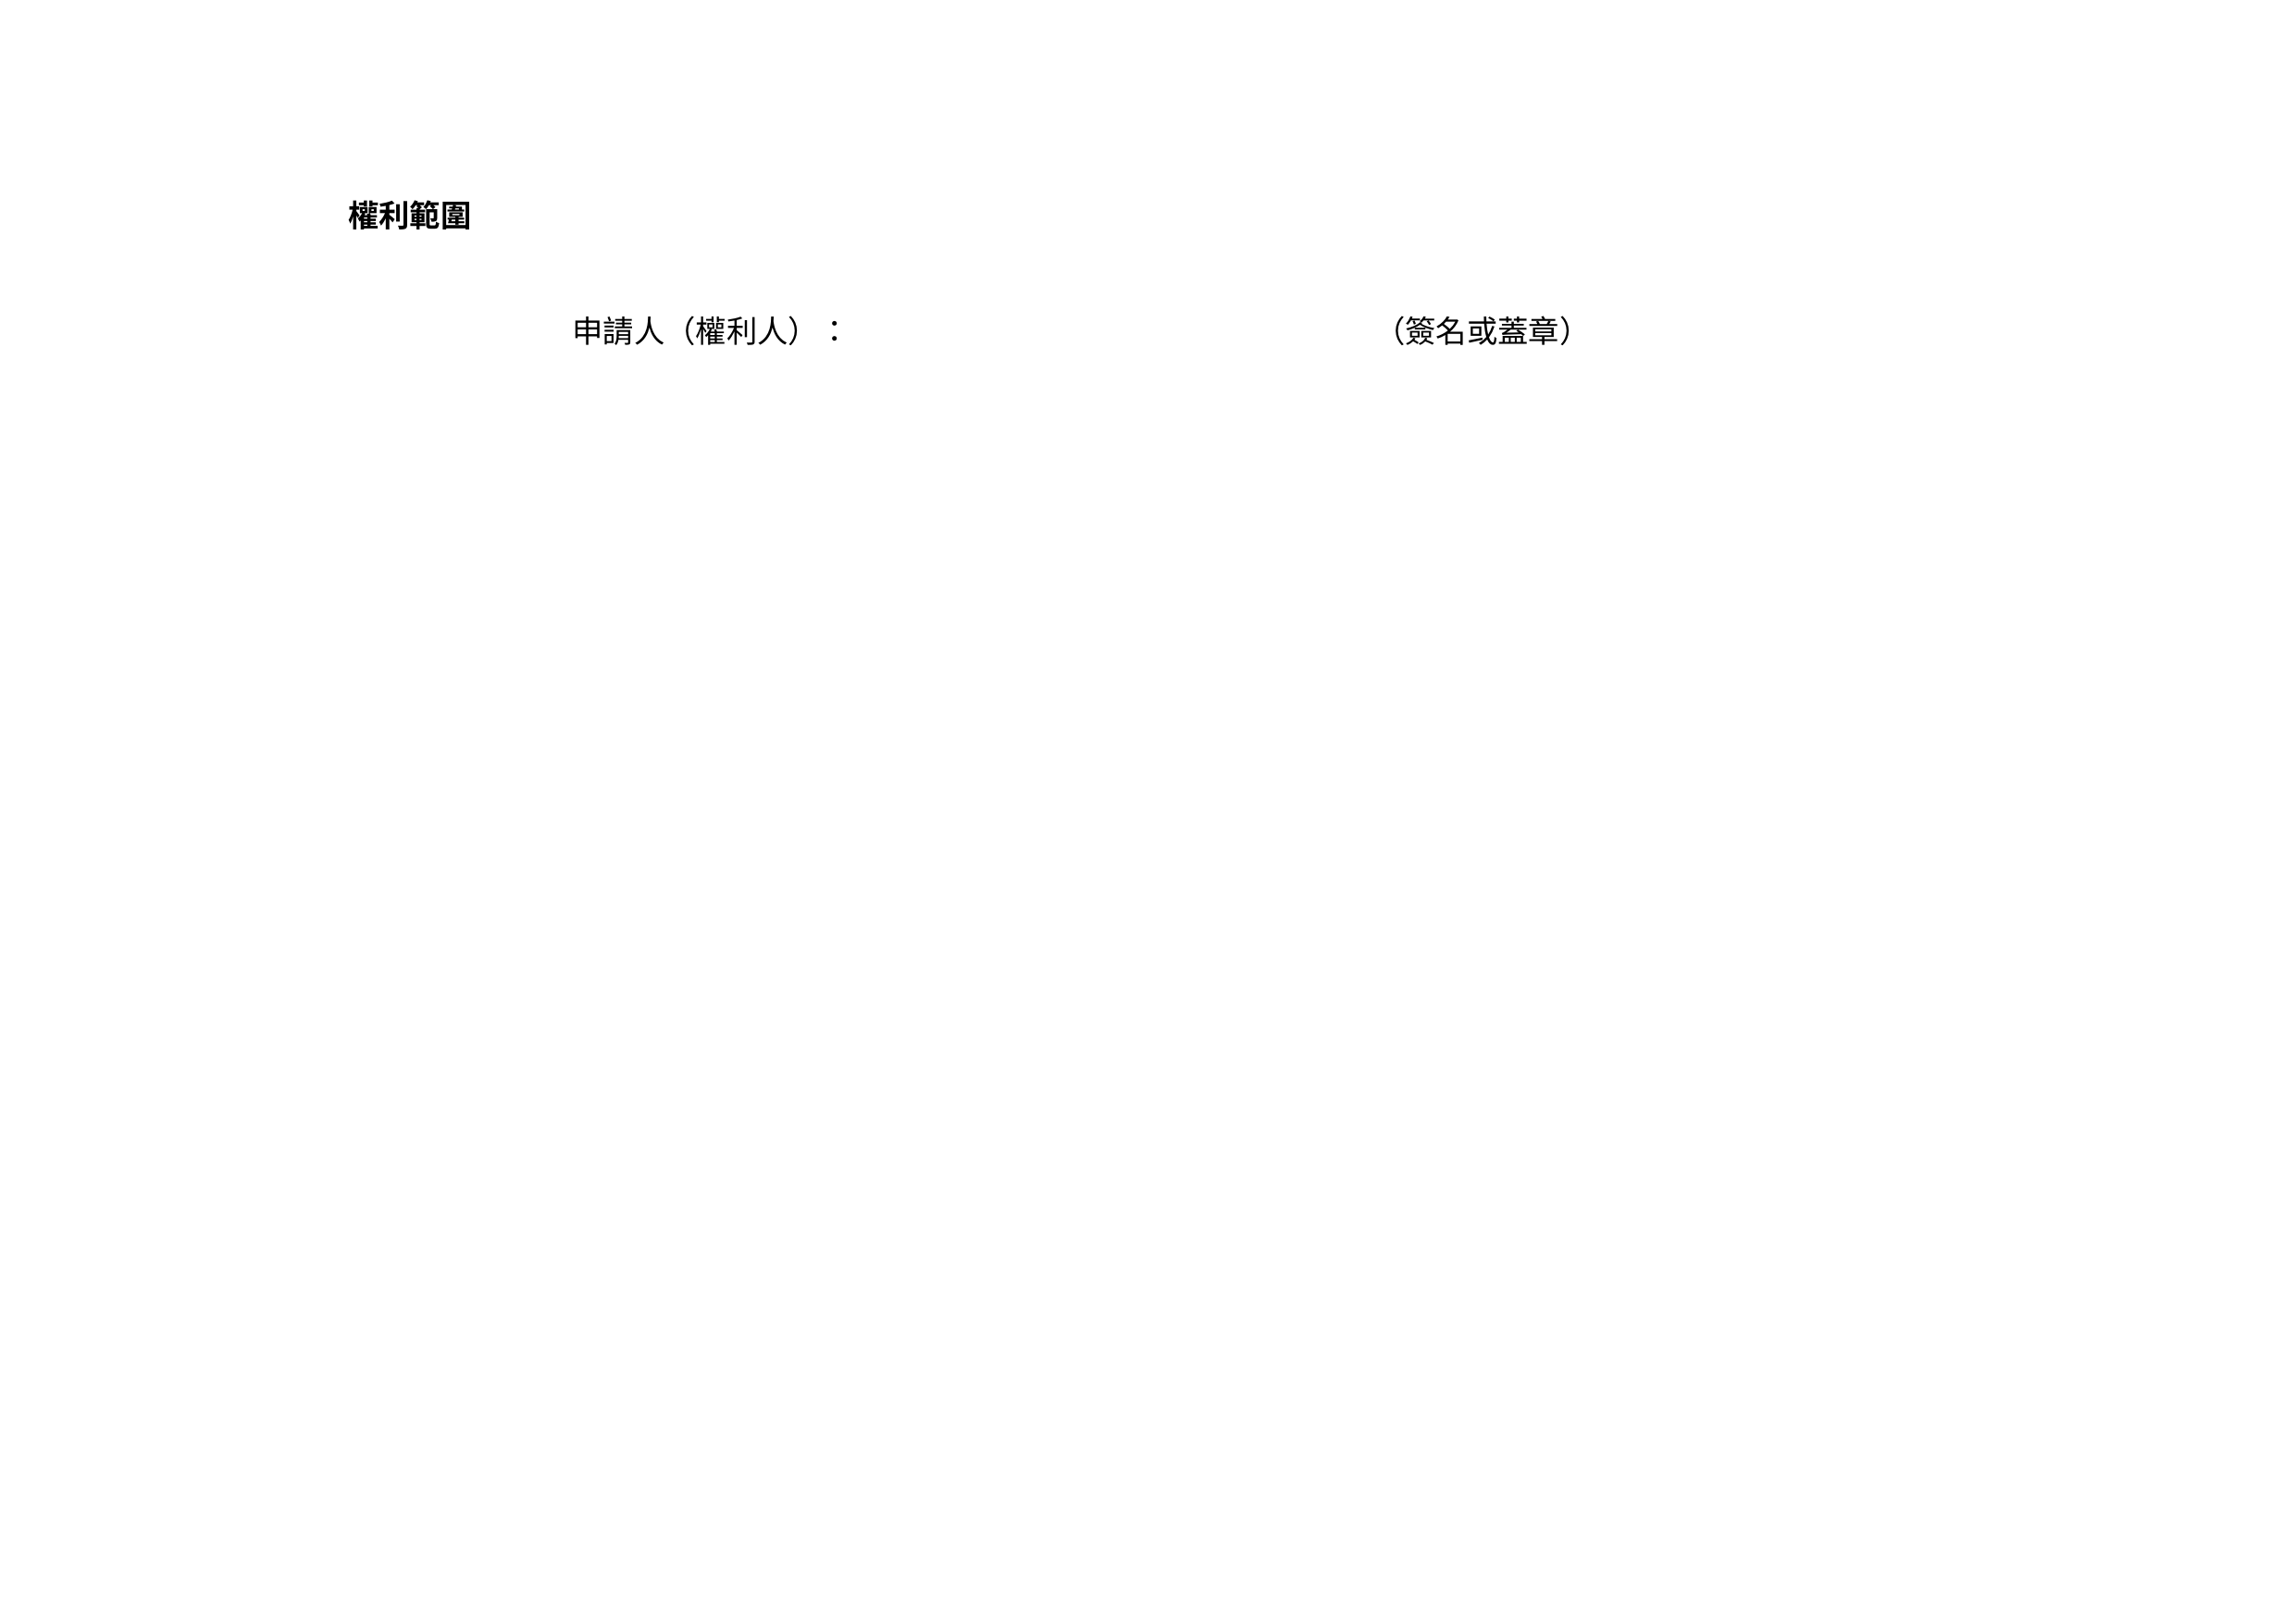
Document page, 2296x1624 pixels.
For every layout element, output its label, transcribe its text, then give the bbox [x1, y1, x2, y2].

list 權利範圍 [109, 175, 2186, 233]
text 申請人（權利人）： （簽名或蓋章） [109, 291, 2186, 349]
